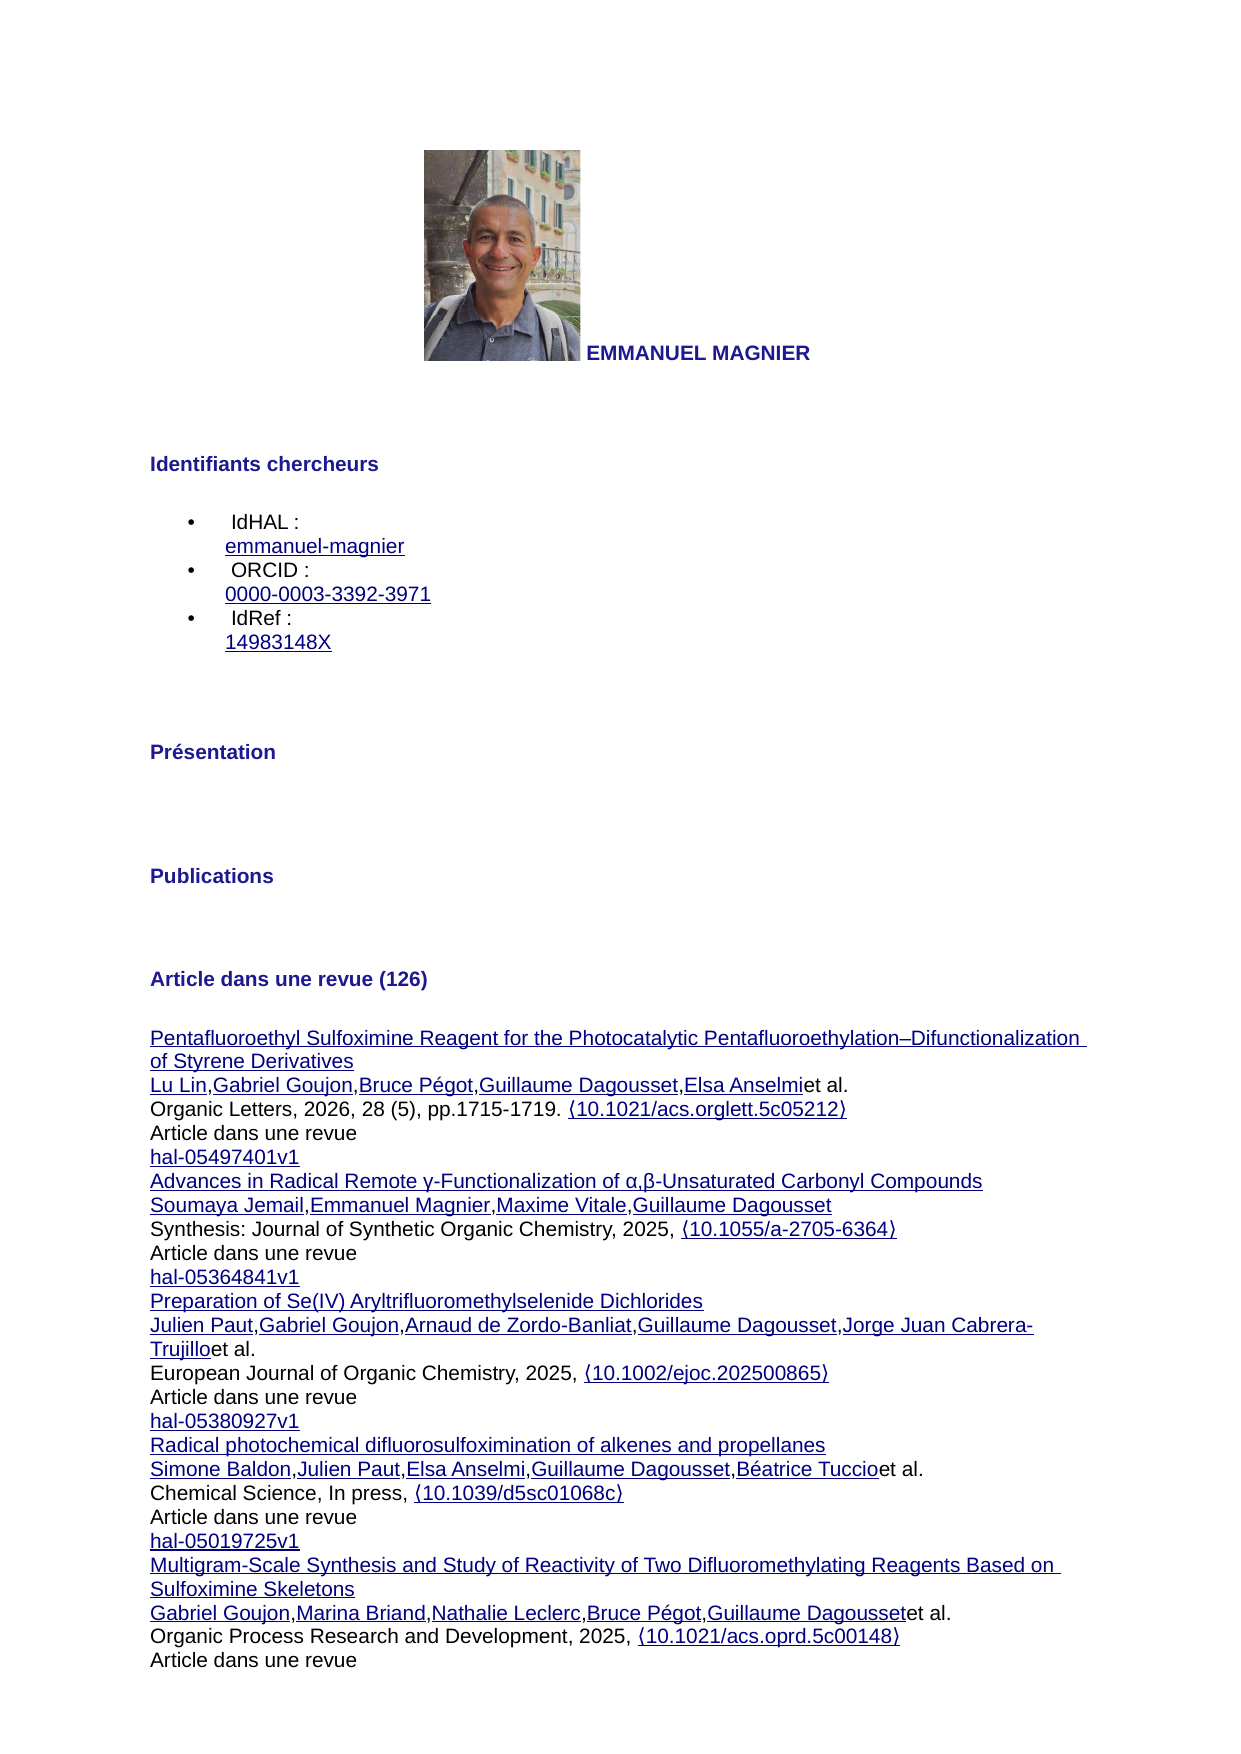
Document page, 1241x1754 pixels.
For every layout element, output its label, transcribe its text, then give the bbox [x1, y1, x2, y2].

subtitle Publications [150, 864, 1090, 888]
subtitle Identifiants chercheurs [150, 451, 1090, 475]
table_header Pentafluoroethyl Sulfoximine Reagent for the Photocatalytic Pentafluoroethylation–Difunctionalization of Styrene Derivatives Lu Lin,Gabriel Goujon,Bruce Pégot,Guillaume Dagousset,Elsa Anselmiet al. Organic Letters, 2026, 28 (5), pp.1715-1719. ⟨10.1021/acs.orglett.5c05212⟩ Article dans une revue hal-05497401v1 [150, 1025, 1090, 1169]
list 0000-0003-3392-3971 [187, 582, 1090, 606]
subtitle EMMANUEL MAGNIER [150, 150, 1090, 365]
table_cell Radical photochemical difluorosulfoximination of alkenes and propellanes Simone Baldon,Julien Paut,Elsa Anselmi,Guillaume Dagousset,Béatrice Tuccioet al. Chemical Science, In press, ⟨10.1039/d5sc01068c⟩ Article dans une revue hal-05019725v1 [150, 1433, 1090, 1552]
table_cell Advances in Radical Remote γ-Functionalization of α,β-Unsaturated Carbonyl Compounds Soumaya Jemail,Emmanuel Magnier,Maxime Vitale,Guillaume Dagousset Synthesis: Journal of Synthetic Organic Chemistry, 2025, ⟨10.1055/a-2705-6364⟩ Article dans une revue hal-05364841v1 [150, 1169, 1090, 1289]
list 14983148X [187, 629, 1090, 653]
list emmanuel-magnier [187, 534, 1090, 558]
picture [424, 150, 581, 361]
list IdHAL : [187, 510, 1090, 534]
subtitle Présentation [150, 740, 1090, 764]
list IdRef : [187, 606, 1090, 629]
subtitle Article dans une revue (126) [150, 967, 1090, 991]
list ORCID : [187, 558, 1090, 582]
table_cell Multigram-Scale Synthesis and Study of Reactivity of Two Difluoromethylating Reagents Based on Sulfoximine Skeletons Gabriel Goujon,Marina Briand,Nathalie Leclerc,Bruce Pégot,Guillaume Dagoussetet al. Organic Process Research and Development, 2025, ⟨10.1021/acs.oprd.5c00148⟩ Article dans une revue [150, 1553, 1090, 1672]
table_cell Preparation of Se(IV) Aryltrifluoromethylselenide Dichlorides Julien Paut,Gabriel Goujon,Arnaud de Zordo-Banliat,Guillaume Dagousset,Jorge Juan Cabrera-Trujilloet al. European Journal of Organic Chemistry, 2025, ⟨10.1002/ejoc.202500865⟩ Article dans une revue hal-05380927v1 [150, 1289, 1090, 1433]
